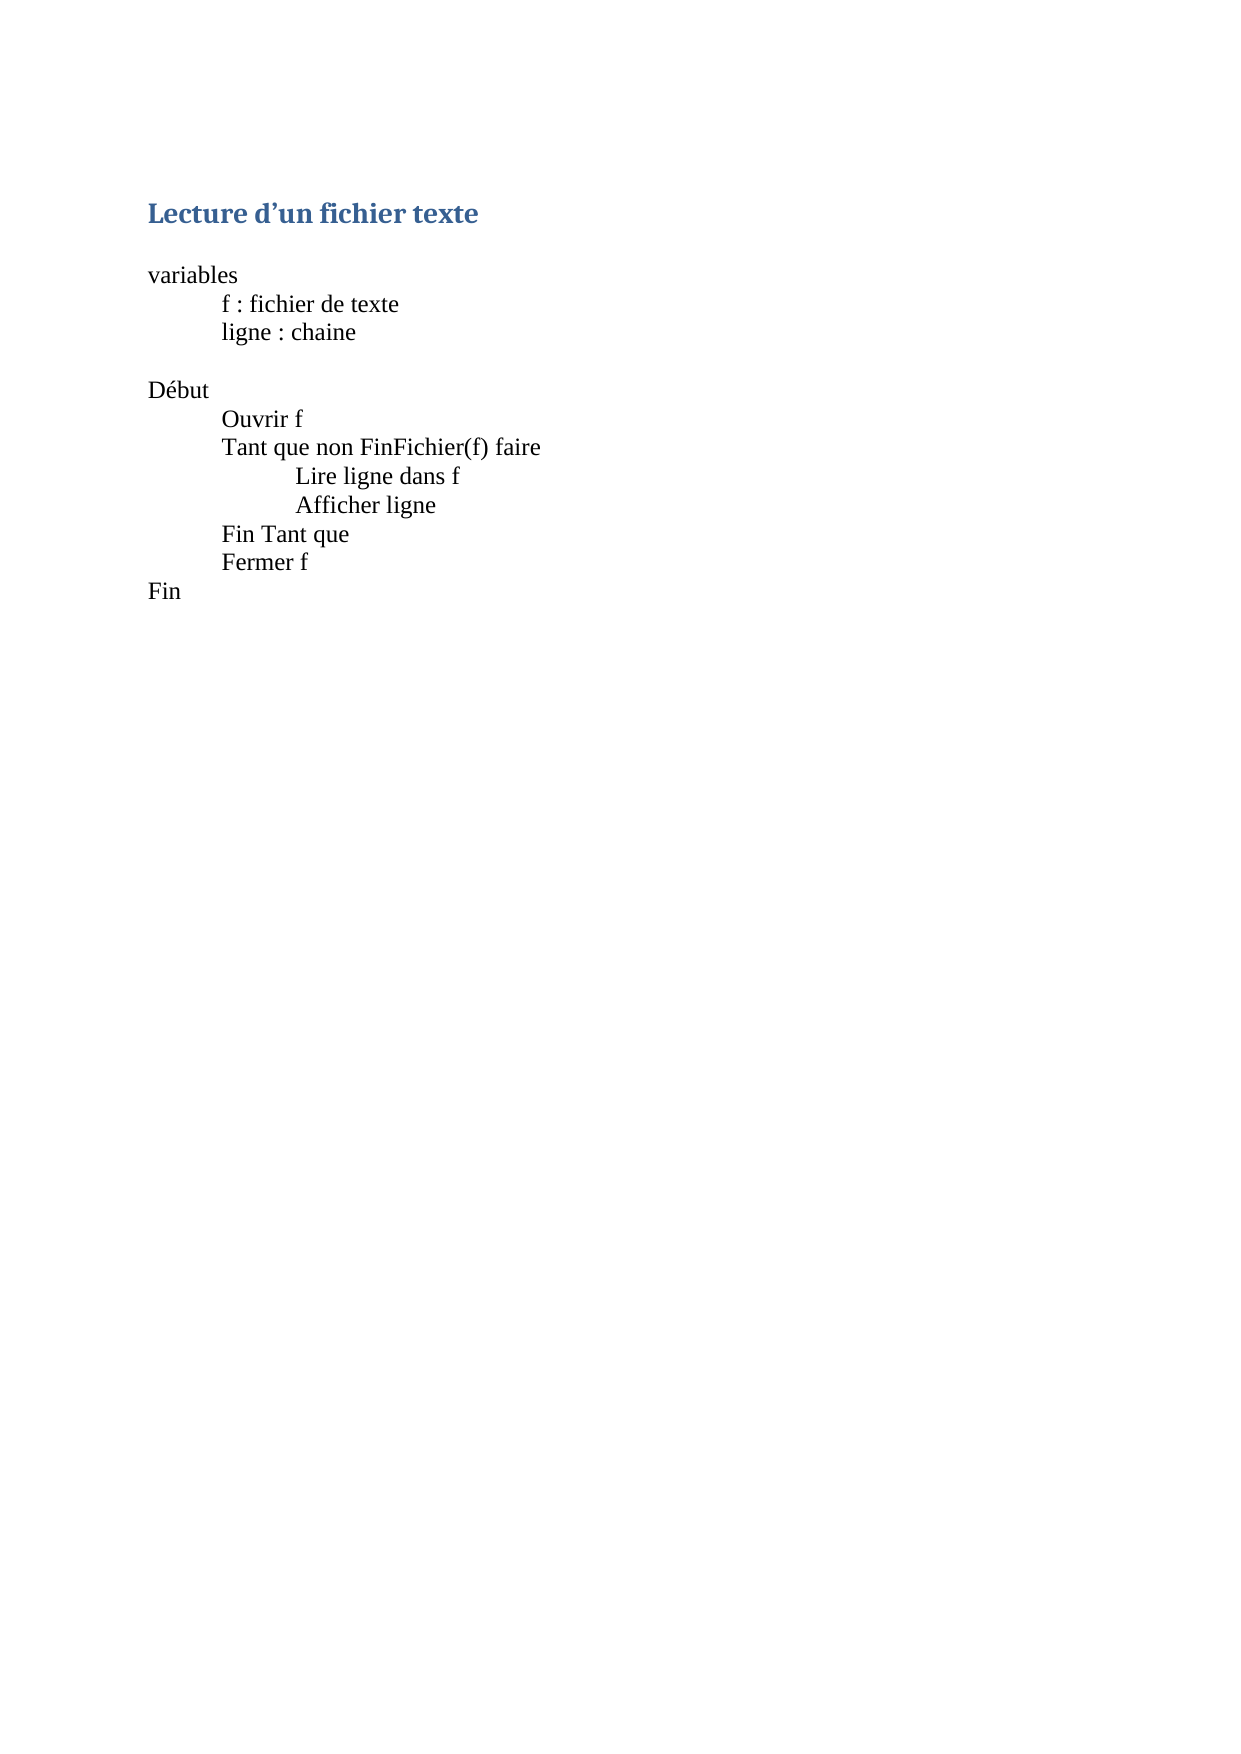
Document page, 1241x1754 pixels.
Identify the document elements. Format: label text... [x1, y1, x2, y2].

text Fin [148, 576, 1092, 605]
text Lire ligne dans f [148, 461, 1092, 490]
text Ouvrir f [148, 404, 1092, 432]
text Afficher ligne [148, 490, 1092, 519]
text Fermer f [148, 547, 1092, 576]
text f : fichier de texte [148, 289, 1092, 317]
text variables [148, 260, 1092, 289]
text Tant que non FinFichier(f) faire [148, 432, 1092, 461]
text Fin Tant que [148, 519, 1092, 547]
text ligne : chaine [148, 317, 1092, 346]
subtitle Lecture d’un fichier texte [148, 198, 1092, 231]
text Début [148, 375, 1092, 404]
